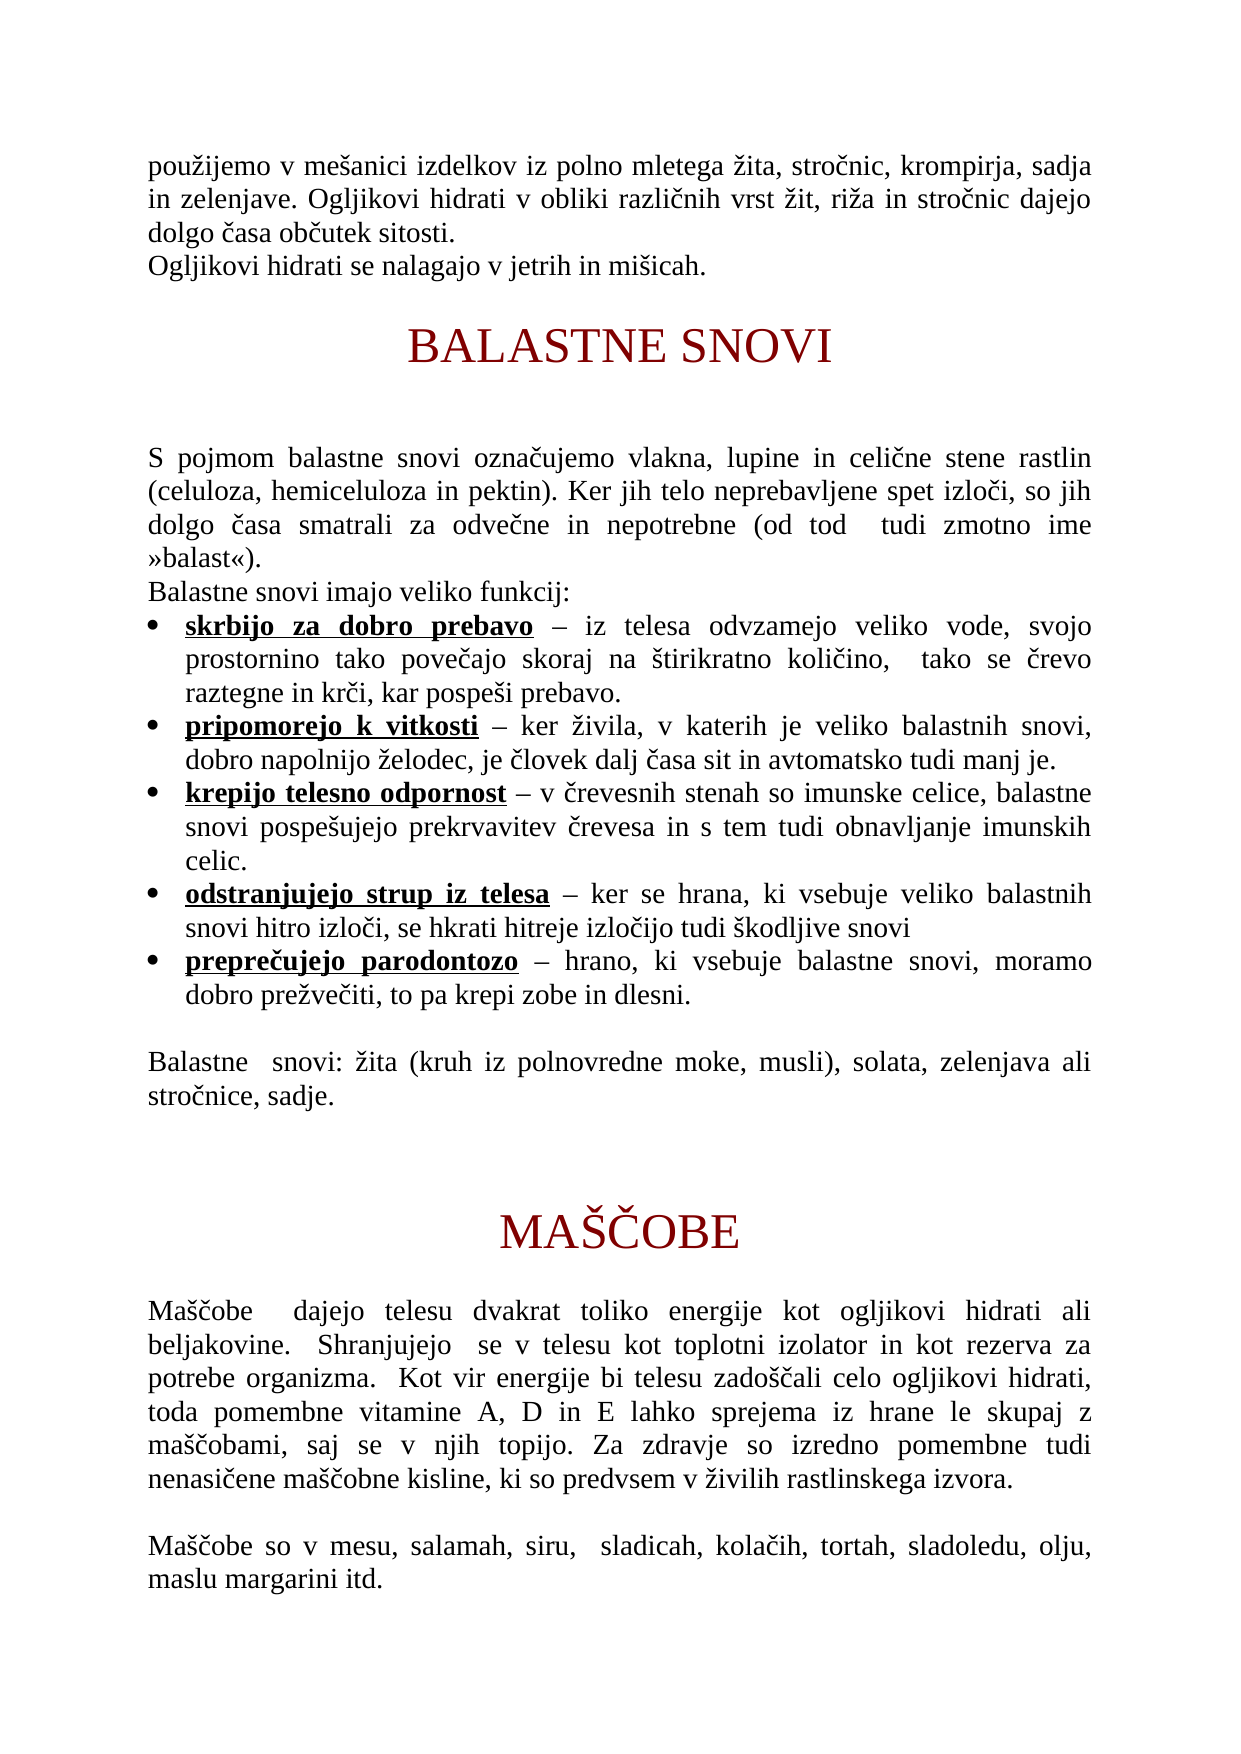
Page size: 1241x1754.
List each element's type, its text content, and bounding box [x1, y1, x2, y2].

list odstranjujejo strup iz telesa – ker se hrana, ki vsebuje veliko balastnih snovi hitro izloči, se hkrati hitreje izločijo tudi škodljive snovi [148, 876, 1093, 943]
list krepijo telesno odpornost – v črevesnih stenah so imunske celice, balastne snovi pospešujejo prekrvavitev črevesa in s tem tudi obnavljanje imunskih celic. [148, 776, 1093, 876]
text Maščobe so v mesu, salamah, siru, sladicah, kolačih, tortah, sladoledu, olju, maslu margarini itd. [148, 1528, 1093, 1595]
text Balastne snovi: žita (kruh iz polnovredne moke, musli), solata, zelenjava ali stročnice, sadje. [148, 1044, 1093, 1111]
text Maščobe dajejo telesu dvakrat toliko energije kot ogljikovi hidrati ali beljakovine. Shranjujejo se v telesu kot toplotni izolator in kot rezerva za potrebe organizma. Kot vir energije bi telesu zadoščali celo ogljikovi hidrati, toda pomembne vitamine A, D in E lahko sprejema iz hrane le skupaj z maščobami, saj se v njih topijo. Za zdravje so izredno pomembne tudi nenasičene maščobne kisline, ki so predvsem v živilih rastlinskega izvora. [148, 1293, 1093, 1494]
text S pojmom balastne snovi označujemo vlakna, lupine in celične stene rastlin (celuloza, hemiceluloza in pektin). Ker jih telo neprebavljene spet izloči, so jih dolgo časa smatrali za odvečne in nepotrebne (od tod tudi zmotno ime »balast«). [148, 440, 1093, 574]
text Balastne snovi imajo veliko funkcij: [148, 574, 1093, 608]
text použijemo v mešanici izdelkov iz polno mletega žita, stročnic, krompirja, sadja in zelenjave. Ogljikovi hidrati v obliki različnih vrst žit, riža in stročnic dajejo dolgo časa občutek sitosti. [148, 148, 1093, 248]
list preprečujejo parodontozo – hrano, ki vsebuje balastne snovi, moramo dobro prežvečiti, to pa krepi zobe in dlesni. [148, 943, 1093, 1011]
text Ogljikovi hidrati se nalagajo v jetrih in mišicah. [148, 248, 1093, 282]
text BALASTNE SNOVI [148, 315, 1093, 373]
list pripomorejo k vitkosti – ker živila, v katerih je veliko balastnih snovi, dobro napolnijo želodec, je človek dalj časa sit in avtomatsko tudi manj je. [148, 708, 1093, 776]
list skrbijo za dobro prebavo – iz telesa odvzamejo veliko vode, svojo prostornino tako povečajo skoraj na štirikratno količino, tako se črevo raztegne in krči, kar pospeši prebavo. [148, 608, 1093, 708]
text MAŠČOBE [148, 1202, 1093, 1260]
